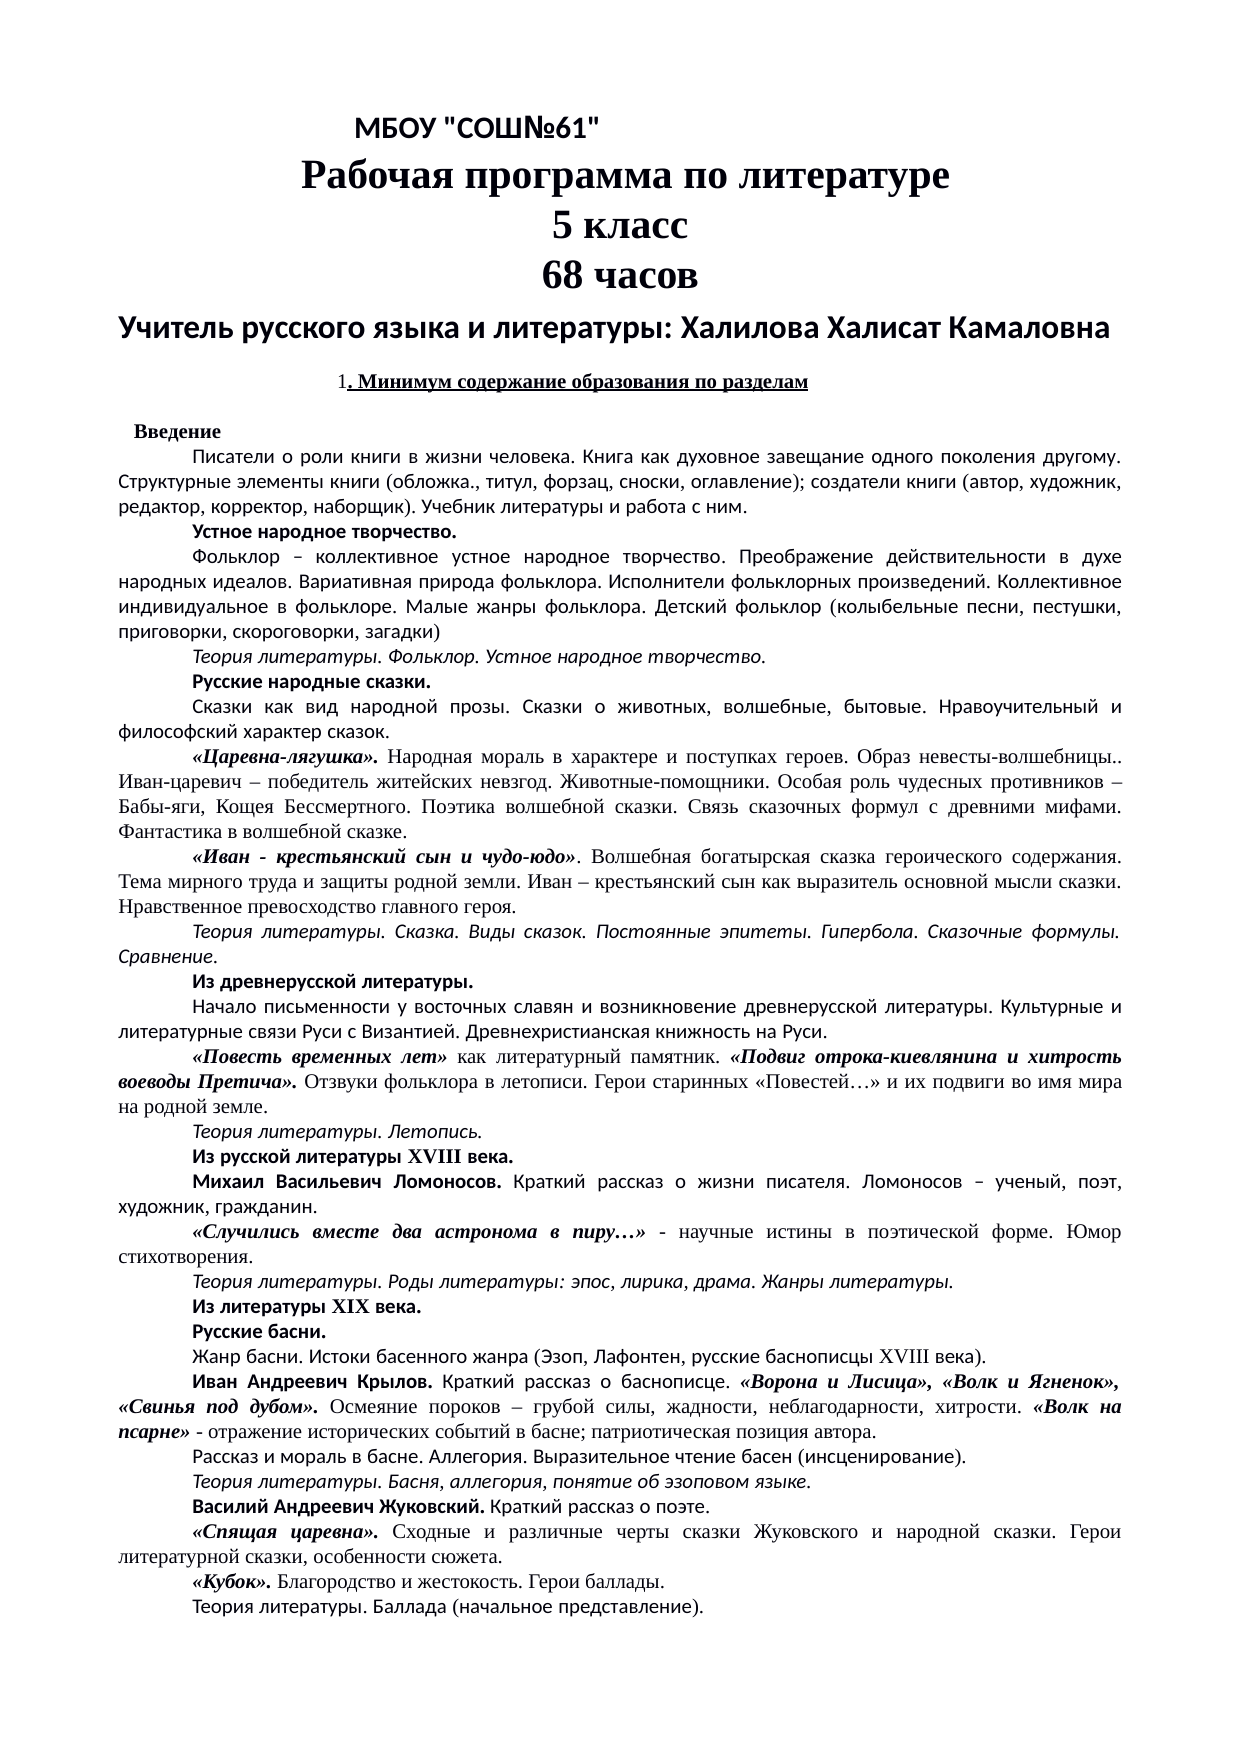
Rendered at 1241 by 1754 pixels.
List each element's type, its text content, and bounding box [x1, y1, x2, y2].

text Теория литературы. Летопись. [118, 1118, 1122, 1143]
text Рабочая программа по литературе [496, 168, 564, 193]
text Теория литературы. Басня, аллегория, понятие об эзоповом языке. [118, 1468, 1122, 1493]
text Теория литературы. Фольклор. Устное народное творчество. [118, 643, 1122, 668]
text Иван Андреевич Крылов. Краткий рассказ о баснописце. «Ворона и Лисица», «Волк и Ягненок», «Свинья под дубом». Осмеяние пороков – грубой силы, жадности, неблагодарности, хитрости. «Волк на псарне» - отражение исторических событий в басне; патриотическая позиция автора. [118, 1368, 1122, 1443]
text Рабочая программа по литературе [832, 168, 921, 193]
text Василий Андреевич Жуковский. Краткий рассказ о поэте. [118, 1493, 1122, 1518]
text 5 класс [118, 218, 1122, 243]
text Учитель русского языка и литературы: Халилова Халисат Камаловна [118, 318, 1122, 343]
text Фольклор – коллективное устное народное творчество. Преображение действительности в духе народных идеалов. Вариативная природа фольклора. Исполнители фольклорных произведений. Коллективное индивидуальное в фольклоре. Малые жанры фольклора. Детский фольклор (колыбельные песни, пестушки, приговорки, скороговорки, загадки) [118, 543, 1122, 643]
text Из русской литературы XVIII века. [118, 1143, 1122, 1168]
text Рассказ и мораль в басне. Аллегория. Выразительное чтение басен (инсценирование). [118, 1443, 1122, 1468]
text «Кубок». Благородство и жестокость. Герои баллады. [118, 1568, 1122, 1593]
text Рабочая программа по литературе [916, 168, 1122, 193]
text Рабочая программа по литературе [559, 168, 837, 193]
text «Царевна-лягушка». Народная мораль в характере и поступках героев. Образ невесты-волшебницы.. Иван-царевич – победитель житейских невзгод. Животные-помощники. Особая роль чудесных противников – Бабы-яги, Кощея Бессмертного. Поэтика волшебной сказки. Связь сказочных формул с древними мифами. Фантастика в волшебной сказке. [118, 743, 1122, 843]
text Жанр басни. Истоки басенного жанра (Эзоп, Лафонтен, русские баснописцы XVIII века). [118, 1343, 1122, 1368]
text Из древнерусской литературы. [118, 968, 1122, 993]
text Русские басни. [118, 1318, 1122, 1343]
text Писатели о роли книги в жизни человека. Книга как духовное завещание одного поколения другому. Структурные элементы книги (обложка., титул, форзац, сноски, оглавление); создатели книги (автор, художник, редактор, корректор, наборщик). Учебник литературы и работа с ним. [118, 443, 1122, 518]
text «Повесть временных лет» как литературный памятник. «Подвиг отрока-киевлянина и хитрость воеводы Претича». Отзвуки фольклора в летописи. Герои старинных «Повестей…» и их подвиги во имя мира на родной земле. [118, 1043, 1122, 1118]
text Теория литературы. Сказка. Виды сказок. Постоянные эпитеты. Гипербола. Сказочные формулы. Сравнение. [118, 918, 1122, 968]
text «Иван - крестьянский сын и чудо-юдо». Волшебная богатырская сказка героического содержания. Тема мирного труда и защиты родной земли. Иван – крестьянский сын как выразитель основной мысли сказки. Нравственное превосходство главного героя. [118, 843, 1122, 918]
text Русские народные сказки. [118, 668, 1122, 693]
text Теория литературы. Роды литературы: эпос, лирика, драма. Жанры литературы. [118, 1268, 1122, 1293]
text Начало письменности у восточных славян и возникновение древнерусской литературы. Культурные и литературные связи Руси с Византией. Древнехристианская книжность на Руси. [118, 993, 1122, 1043]
text 1. Минимум содержание образования по разделам [118, 368, 1122, 393]
text Введение [118, 418, 1122, 443]
text Теория литературы. Баллада (начальное представление). [118, 1593, 1122, 1618]
text МБОУ "СОШ№61" [118, 118, 1122, 143]
text Из литературы XIX века. [118, 1293, 1122, 1318]
text Михаил Васильевич Ломоносов. Краткий рассказ о жизни писателя. Ломоносов – ученый, поэт, художник, гражданин. [118, 1168, 1122, 1218]
text «Случились вместе два астронома в пиру…» - научные истины в поэтической форме. Юмор стихотворения. [118, 1218, 1122, 1268]
text Рабочая программа по литературе [118, 168, 501, 193]
text 68 часов [118, 268, 1122, 293]
text Устное народное творчество. [118, 518, 1122, 543]
text «Спящая царевна». Сходные и различные черты сказки Жуковского и народной сказки. Герои литературной сказки, особенности сюжета. [118, 1518, 1122, 1568]
text Сказки как вид народной прозы. Сказки о животных, волшебные, бытовые. Нравоучительный и философский характер сказок. [118, 693, 1122, 743]
